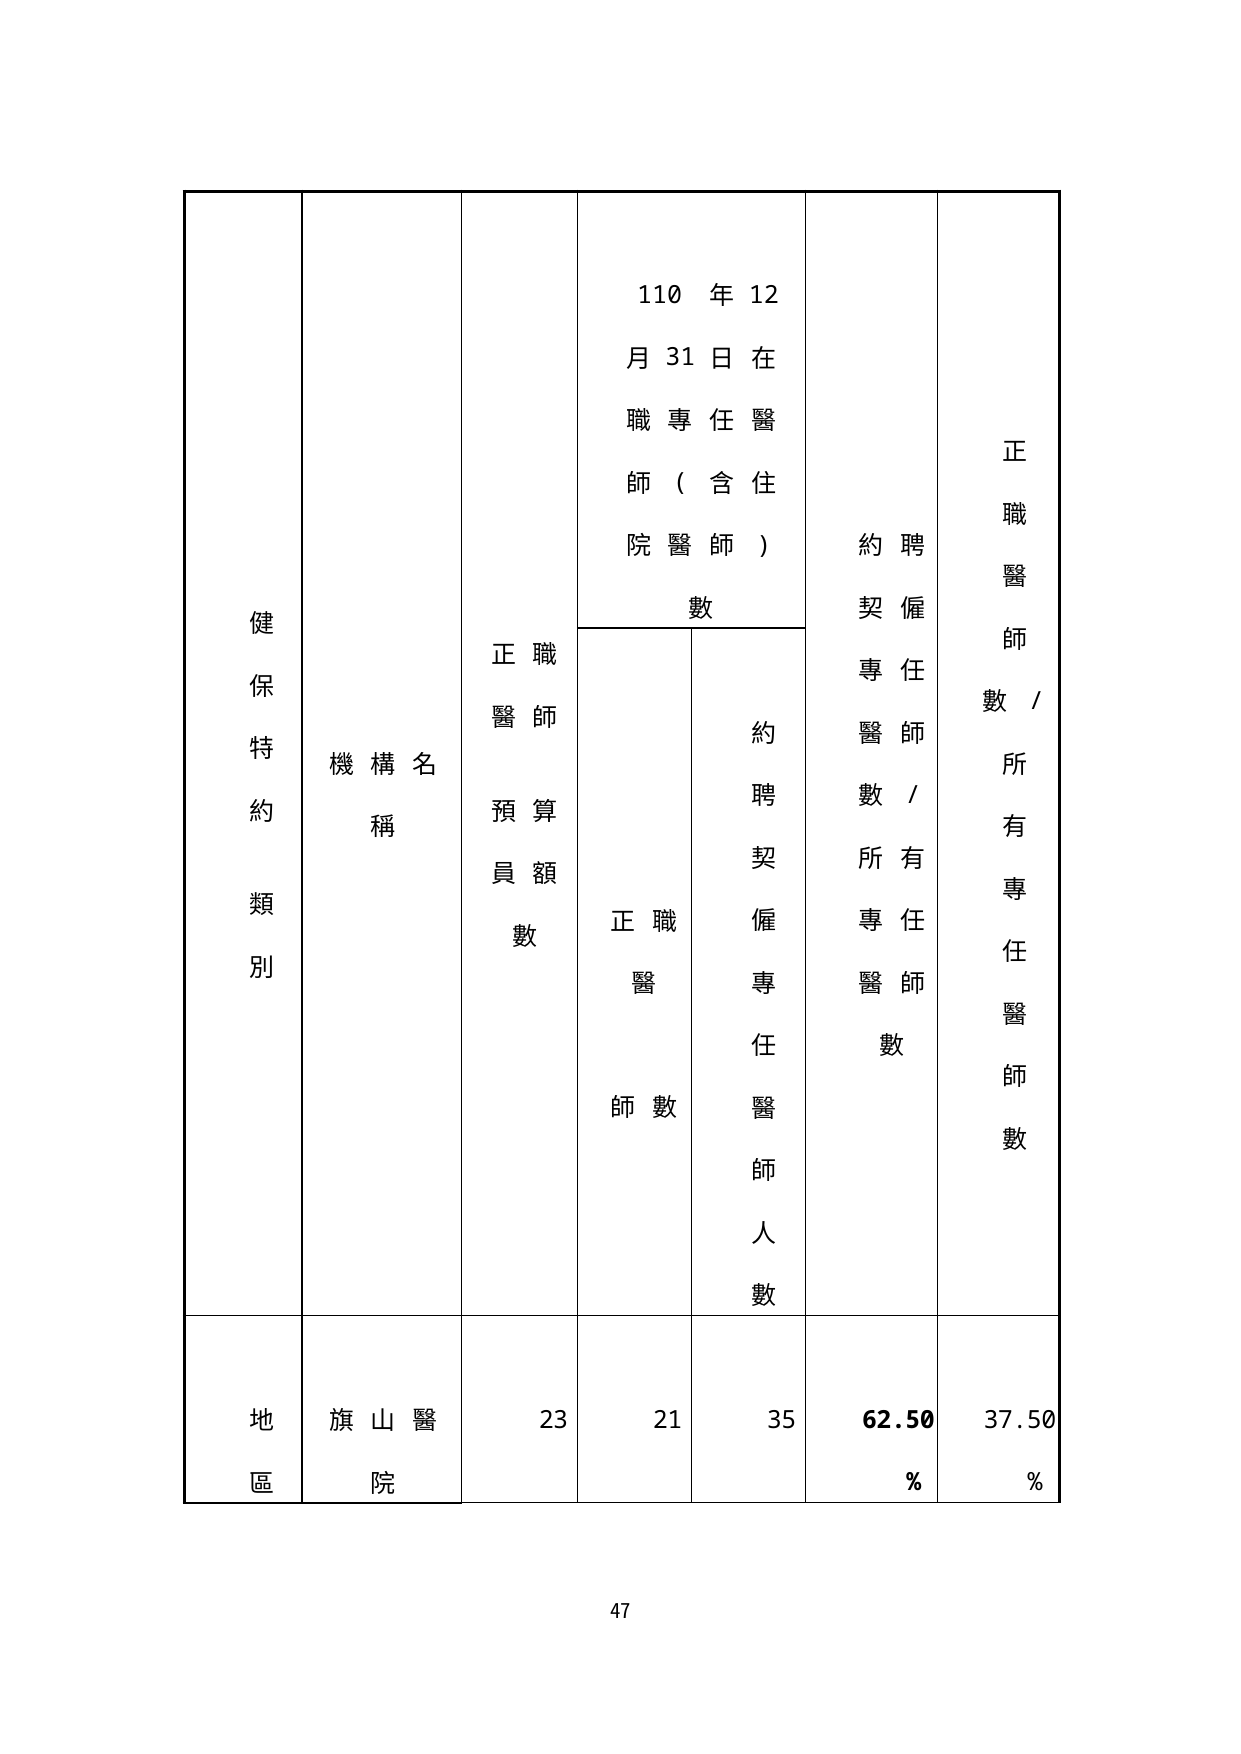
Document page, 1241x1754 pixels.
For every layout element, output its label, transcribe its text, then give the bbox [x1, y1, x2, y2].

table_cell 62.50% [806, 1316, 937, 1502]
table_header 約聘契僱專任醫師數/所有專任醫師數 [806, 193, 937, 1314]
table_cell 地區 [186, 1316, 301, 1502]
table_cell 約聘契僱專任醫師人數 [692, 629, 805, 1314]
table_cell 23 [462, 1316, 577, 1502]
table_cell 21 [578, 1316, 691, 1502]
table_header 110年12月31日在職專任醫師(含住院醫師)數 [578, 193, 805, 627]
table_cell 37.50% [938, 1316, 1058, 1502]
table_header 健保特約 類別 [186, 193, 301, 1314]
table_cell 旗山醫院 [303, 1316, 461, 1502]
table_cell 35 [692, 1316, 805, 1502]
table_cell 正職醫 師數 [578, 629, 691, 1314]
table_header 正職醫師 預算員額數 [462, 193, 577, 1314]
table_header 機構名稱 [303, 193, 461, 1314]
table_header 正職醫師數/所有專任醫師數 [938, 193, 1058, 1314]
